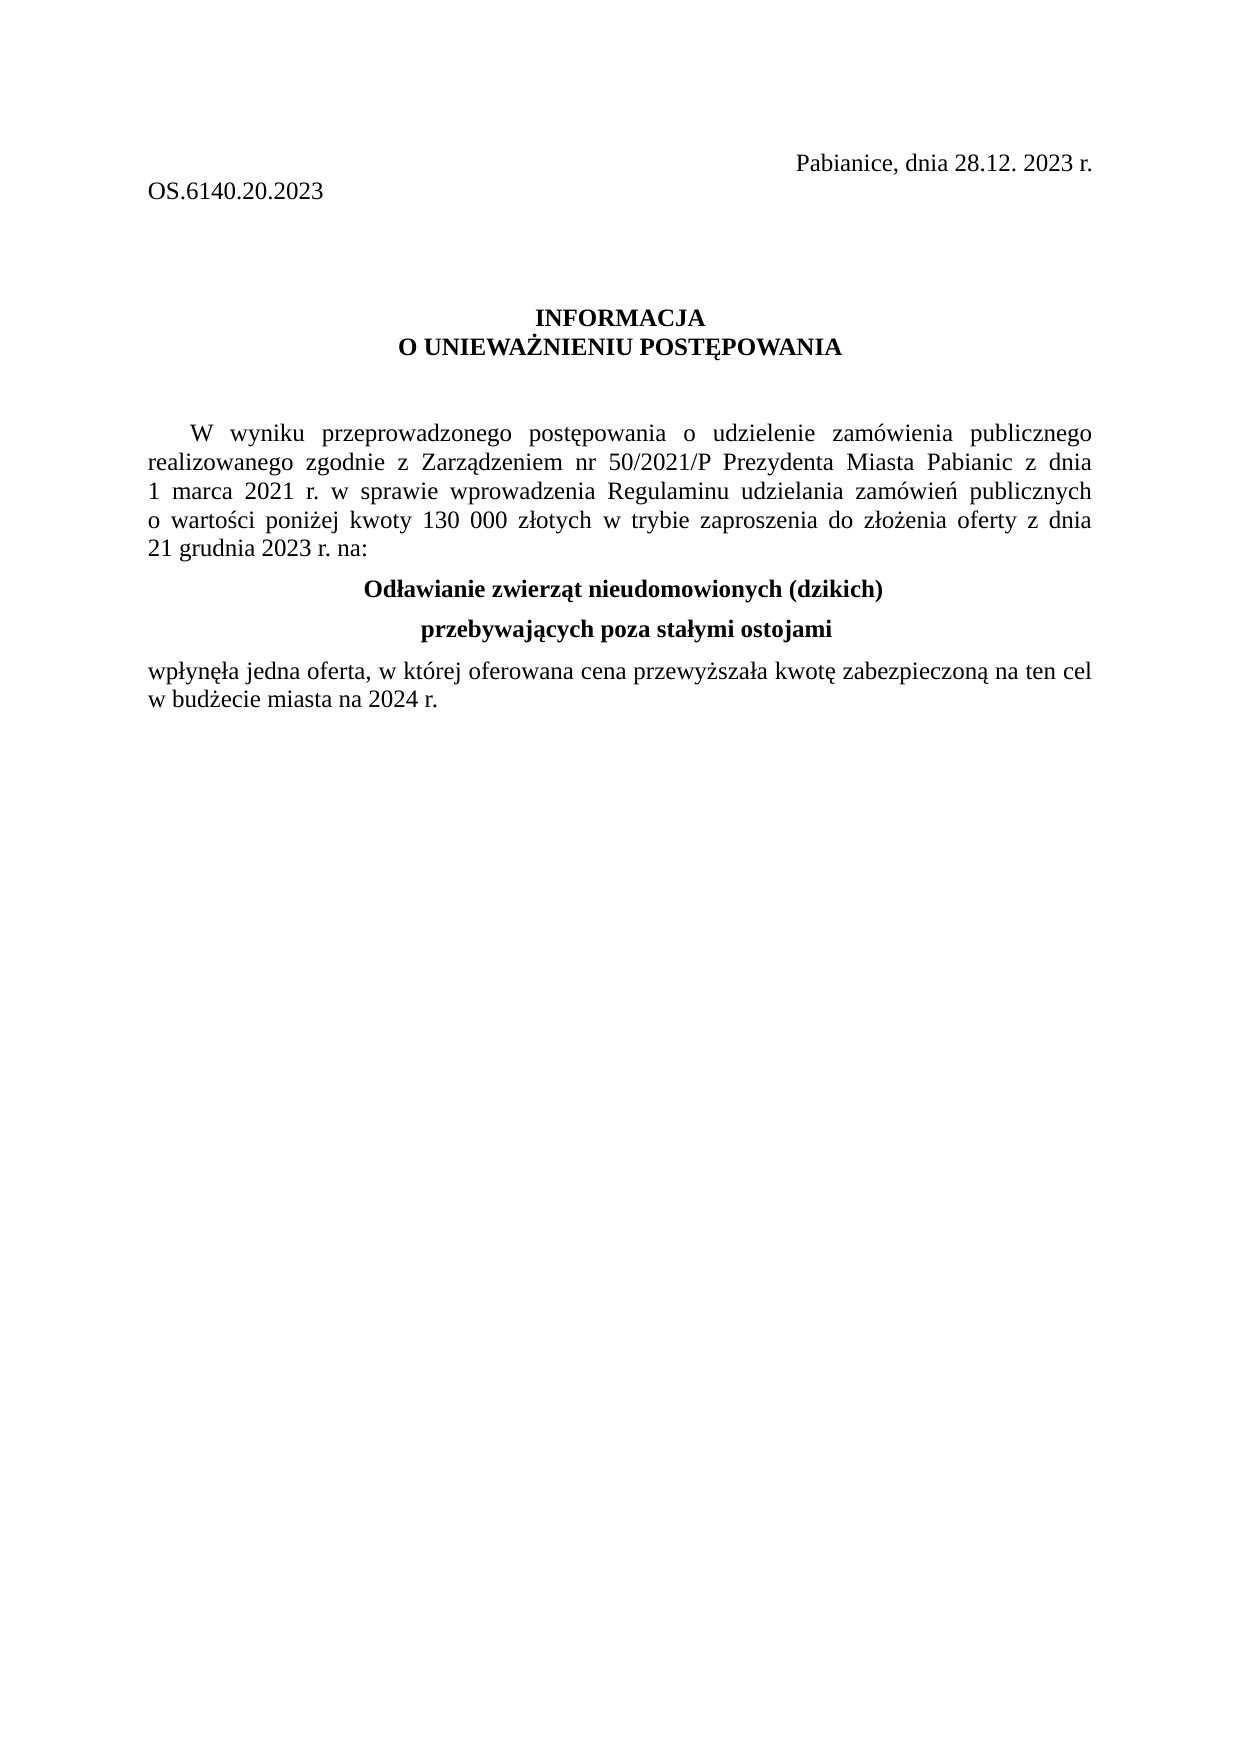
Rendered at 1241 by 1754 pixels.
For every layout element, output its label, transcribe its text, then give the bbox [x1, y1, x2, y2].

text Odławianie zwierząt nieudomowionych (dzikich) [159, 574, 1093, 603]
text przebywających poza stałymi ostojami [159, 614, 1093, 643]
text INFORMACJA [148, 303, 1093, 332]
text OS.6140.20.2023 [148, 176, 1093, 205]
text W wyniku przeprowadzonego postępowania o udzielenie zamówienia publicznego realizowanego zgodnie z Zarządzeniem nr 50/2021/P Prezydenta Miasta Pabianic z dnia 1 marca 2021 r. w sprawie wprowadzenia Regulaminu udzielania zamówień publicznych o wartości poniżej kwoty 130 000 złotych w trybie zaproszenia do złożenia oferty z dnia 21 grudnia 2023 r. na: [148, 418, 1093, 562]
text O UNIEWAŻNIENIU POSTĘPOWANIA [148, 332, 1093, 361]
text Pabianice, dnia 28.12. 2023 r. [148, 148, 1093, 176]
list wpłynęła jedna oferta, w której oferowana cena przewyższała kwotę zabezpieczoną na ten cel w budżecie miasta na 2024 r. [148, 656, 1093, 713]
